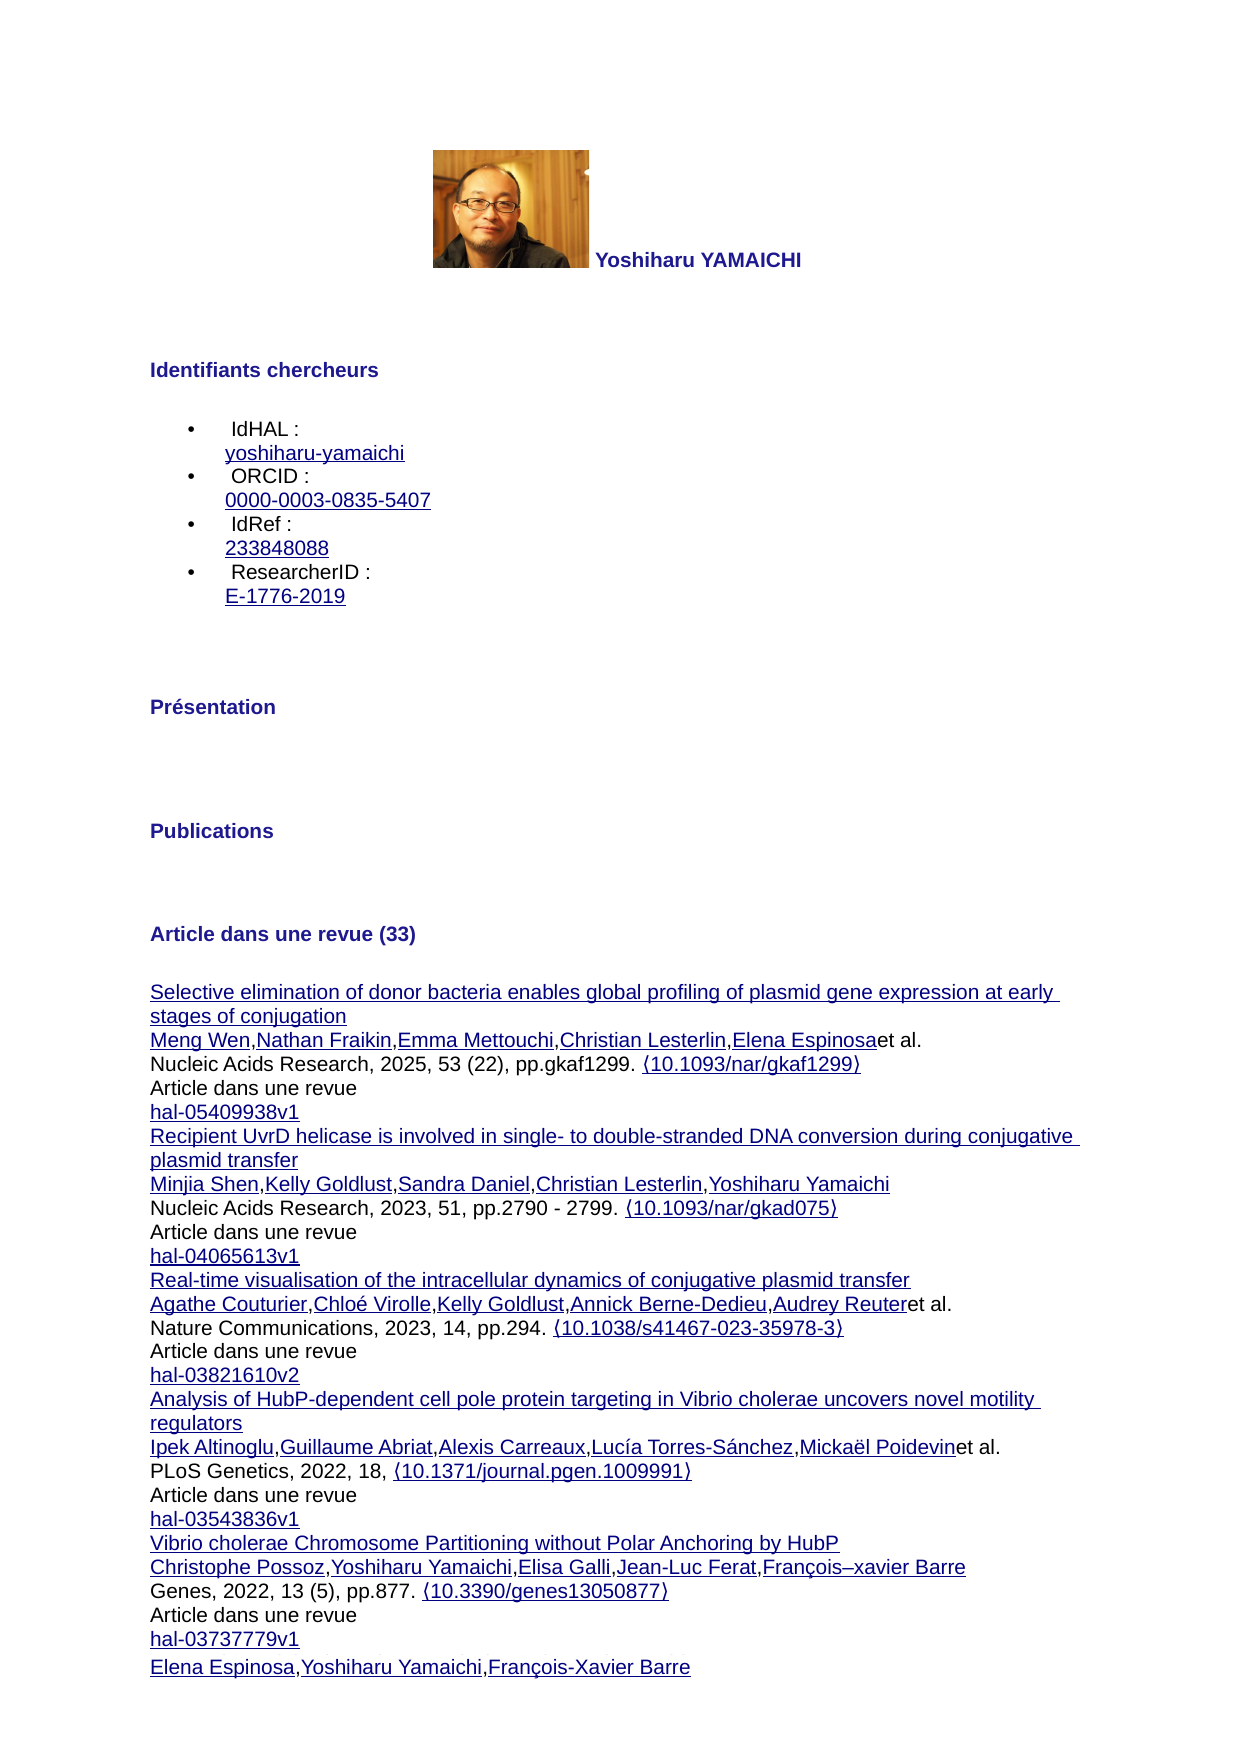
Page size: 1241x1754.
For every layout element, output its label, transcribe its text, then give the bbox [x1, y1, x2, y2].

list E-1776-2019 [187, 584, 1090, 608]
list 0000-0003-0835-5407 [187, 488, 1090, 512]
table_header Selective elimination of donor bacteria enables global profiling of plasmid gene expression at early stages of conjugation Meng Wen,Nathan Fraikin,Emma Mettouchi,Christian Lesterlin,Elena Espinosaet al. Nucleic Acids Research, 2025, 53 (22), pp.gkaf1299. ⟨10.1093/nar/gkaf1299⟩ Article dans une revue hal-05409938v1 [150, 980, 1090, 1124]
table_cell Vibrio cholerae Chromosome Partitioning without Polar Anchoring by HubP Christophe Possoz,Yoshiharu Yamaichi,Elisa Galli,Jean-Luc Ferat,François–xavier Barre Genes, 2022, 13 (5), pp.877. ⟨10.3390/genes13050877⟩ Article dans une revue hal-03737779v1 [150, 1531, 1090, 1651]
table_cell Recipient UvrD helicase is involved in single- to double-stranded DNA conversion during conjugative plasmid transfer Minjia Shen,Kelly Goldlust,Sandra Daniel,Christian Lesterlin,Yoshiharu Yamaichi Nucleic Acids Research, 2023, 51, pp.2790 - 2799. ⟨10.1093/nar/gkad075⟩ Article dans une revue hal-04065613v1 [150, 1124, 1090, 1267]
list IdHAL : [187, 416, 1090, 440]
table_cell Analysis of HubP-dependent cell pole protein targeting in Vibrio cholerae uncovers novel motility regulators Ipek Altinoglu,Guillaume Abriat,Alexis Carreaux,Lucía Torres-Sánchez,Mickaël Poidevinet al. PLoS Genetics, 2022, 18, ⟨10.1371/journal.pgen.1009991⟩ Article dans une revue hal-03543836v1 [150, 1387, 1090, 1531]
subtitle Publications [150, 818, 1090, 842]
subtitle Article dans une revue (33) [150, 922, 1090, 946]
table_cell Protocol for High-Throughput Analysis of Sister-Chromatids Contacts Elena Espinosa,Yoshiharu Yamaichi,François-Xavier Barre STAR Protocols, 2020, 1 (3), pp.100202. ⟨10.1016/j.xpro.2020.100202⟩ Article dans une revue hal-03097552v1 [150, 1651, 1090, 1679]
picture [433, 150, 590, 268]
list yoshiharu-yamaichi [187, 440, 1090, 464]
table_cell Real-time visualisation of the intracellular dynamics of conjugative plasmid transfer Agathe Couturier,Chloé Virolle,Kelly Goldlust,Annick Berne-Dedieu,Audrey Reuteret al. Nature Communications, 2023, 14, pp.294. ⟨10.1038/s41467-023-35978-3⟩ Article dans une revue hal-03821610v2 [150, 1268, 1090, 1387]
subtitle Yoshiharu YAMAICHI [150, 150, 1090, 272]
list ResearcherID : [187, 560, 1090, 584]
list ORCID : [187, 464, 1090, 488]
list IdRef : [187, 512, 1090, 536]
subtitle Présentation [150, 694, 1090, 718]
subtitle Identifiants chercheurs [150, 358, 1090, 382]
list 233848088 [187, 536, 1090, 560]
